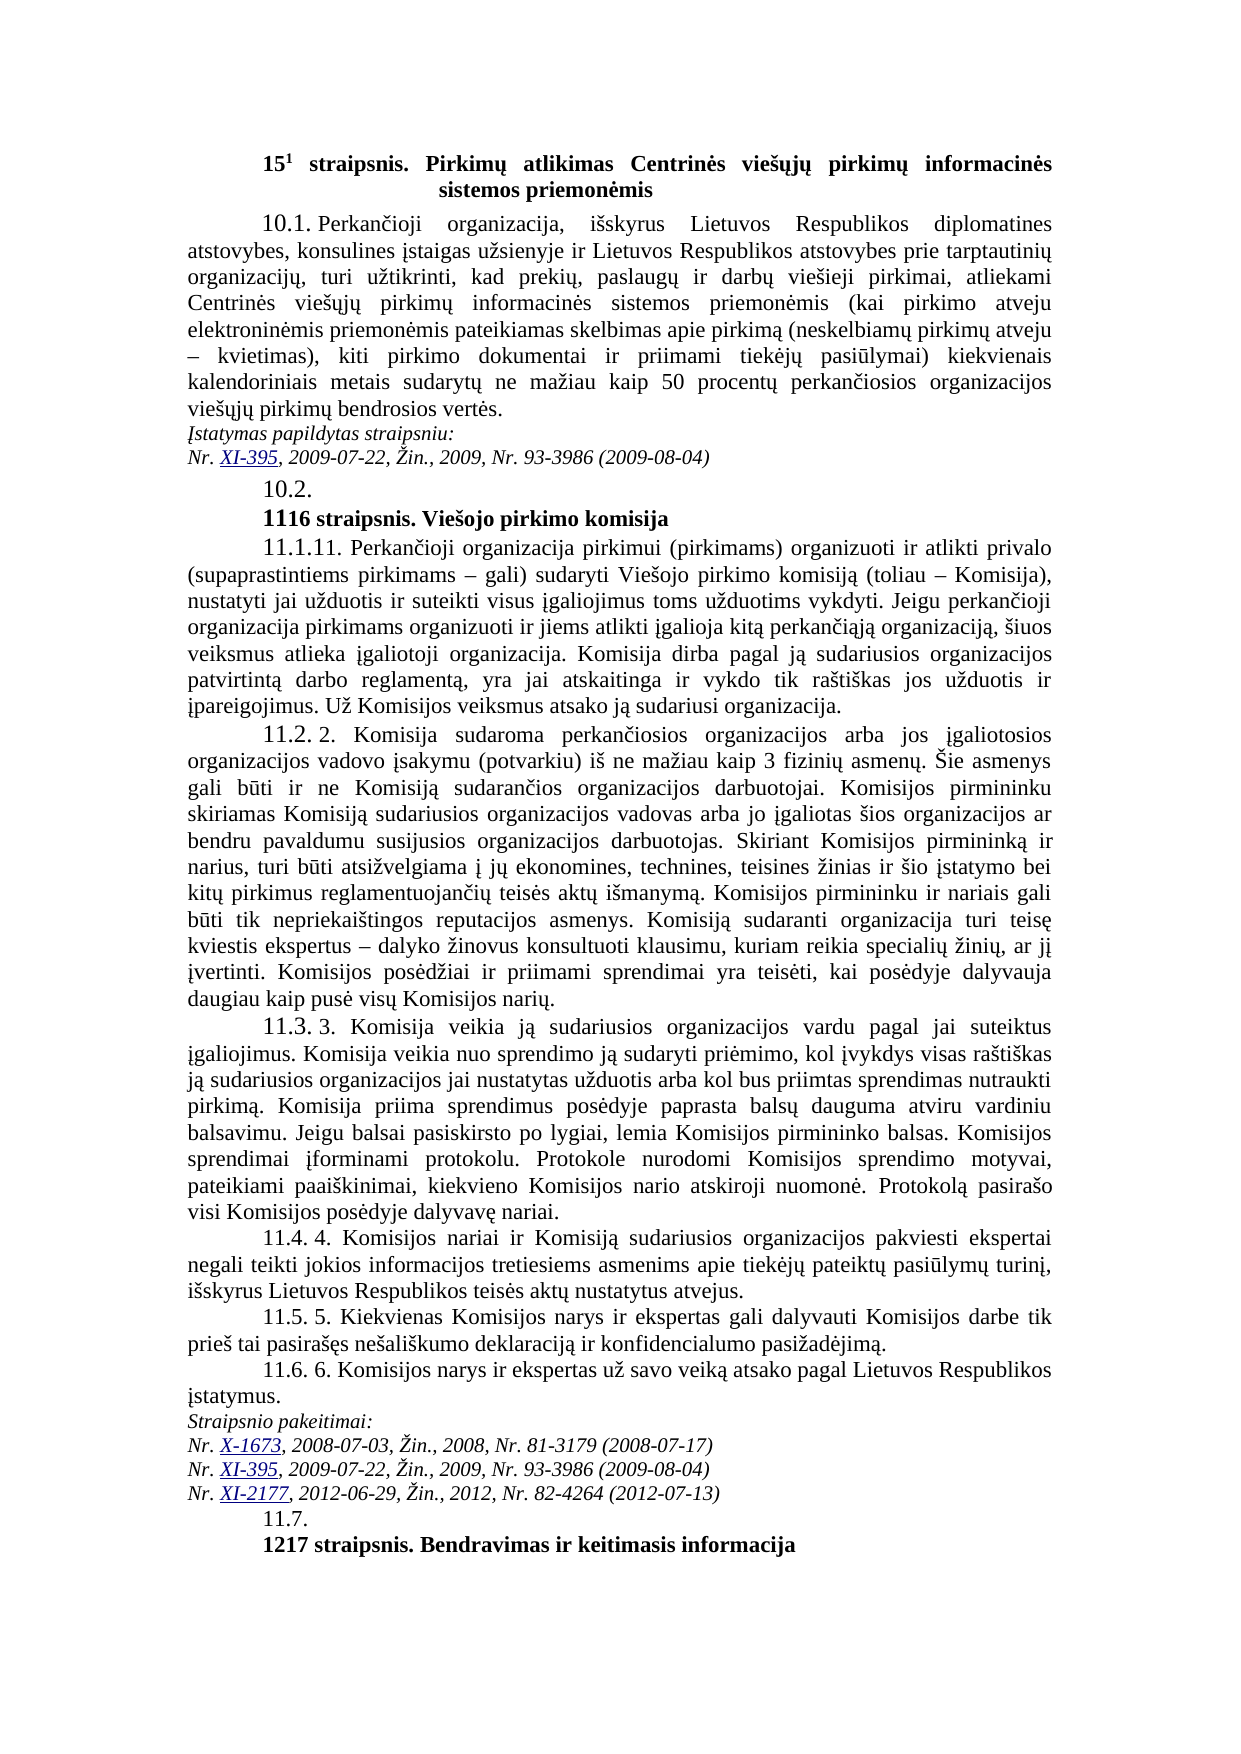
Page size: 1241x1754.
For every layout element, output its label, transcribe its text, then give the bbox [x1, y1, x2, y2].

text 151 straipsnis. Pirkimų atlikimas Centrinės viešųjų pirkimų informacinės sistemos priemonėmis [262, 150, 1053, 203]
subtitle 5. Kiekvienas Komisijos narys ir ekspertas gali dalyvauti Komisijos darbe tik prieš tai pasirašęs nešališkumo deklaraciją ir konfidencialumo pasižadėjimą. [187, 1303, 1053, 1356]
text Nr. XI-395, 2009-07-22, Žin., 2009, Nr. 93-3986 (2009-08-04) [187, 445, 1053, 469]
subtitle 17 straipsnis. Bendravimas ir keitimasis informacija [187, 1531, 1053, 1558]
subtitle 16 straipsnis. Viešojo pirkimo komisija [187, 503, 1053, 532]
subtitle 3. Komisija veikia ją sudariusios organizacijos vardu pagal jai suteiktus įgaliojimus. Komisija veikia nuo sprendimo ją sudaryti priėmimo, kol įvykdys visas raštiškas ją sudariusios organizacijos jai nustatytas užduotis arba kol bus priimtas sprendimas nutraukti pirkimą. Komisija priima sprendimus posėdyje paprasta balsų dauguma atviru vardiniu balsavimu. Jeigu balsai pasiskirsto po lygiai, lemia Komisijos pirmininko balsas. Komisijos sprendimai įforminami protokolu. Protokole nurodomi Komisijos sprendimo motyvai, pateikiami paaiškinimai, kiekvieno Komisijos nario atskiroji nuomonė. Protokolą pasirašo visi Komisijos posėdyje dalyvavę nariai. [187, 1011, 1053, 1224]
text Nr. X-1673, 2008-07-03, Žin., 2008, Nr. 81-3179 (2008-07-17) [187, 1433, 1053, 1457]
subtitle 6. Komisijos narys ir ekspertas už savo veiką atsako pagal Lietuvos Respublikos įstatymus. [187, 1356, 1053, 1409]
subtitle Perkančioji organizacija, išskyrus Lietuvos Respublikos diplomatines atstovybes, konsulines įstaigas užsienyje ir Lietuvos Respublikos atstovybes prie tarptautinių organizacijų, turi užtikrinti, kad prekių, paslaugų ir darbų viešieji pirkimai, atliekami Centrinės viešųjų pirkimų informacinės sistemos priemonėmis (kai pirkimo atveju elektroninėmis priemonėmis pateikiamas skelbimas apie pirkimą (neskelbiamų pirkimų atveju – kvietimas), kiti pirkimo dokumentai ir priimami tiekėjų pasiūlymai) kiekvienais kalendoriniais metais sudarytų ne mažiau kaip 50 procentų perkančiosios organizacijos viešųjų pirkimų bendrosios vertės. [187, 208, 1053, 421]
subtitle 2. Komisija sudaroma perkančiosios organizacijos arba jos įgaliotosios organizacijos vadovo įsakymu (potvarkiu) iš ne mažiau kaip 3 fizinių asmenų. Šie asmenys gali būti ir ne Komisiją sudarančios organizacijos darbuotojai. Komisijos pirmininku skiriamas Komisiją sudariusios organizacijos vadovas arba jo įgaliotas šios organizacijos ar bendru pavaldumu susijusios organizacijos darbuotojas. Skiriant Komisijos pirmininką ir narius, turi būti atsižvelgiama į jų ekonomines, technines, teisines žinias ir šio įstatymo bei kitų pirkimus reglamentuojančių teisės aktų išmanymą. Komisijos pirmininku ir nariais gali būti tik nepriekaištingos reputacijos asmenys. Komisiją sudaranti organizacija turi teisę kviestis ekspertus – dalyko žinovus konsultuoti klausimu, kuriam reikia specialių žinių, ar jį įvertinti. Komisijos posėdžiai ir priimami sprendimai yra teisėti, kai posėdyje dalyvauja daugiau kaip pusė visų Komisijos narių. [187, 719, 1053, 1011]
text Nr. XI-395, 2009-07-22, Žin., 2009, Nr. 93-3986 (2009-08-04) [187, 1457, 1053, 1481]
text Nr. XI-2177, 2012-06-29, Žin., 2012, Nr. 82-4264 (2012-07-13) [187, 1481, 1053, 1505]
text Straipsnio pakeitimai: [187, 1409, 1053, 1433]
subtitle 4. Komisijos nariai ir Komisiją sudariusios organizacijos pakviesti ekspertai negali teikti jokios informacijos tretiesiems asmenims apie tiekėjų pateiktų pasiūlymų turinį, išskyrus Lietuvos Respublikos teisės aktų nustatytus atvejus. [187, 1224, 1053, 1303]
text Įstatymas papildytas straipsniu: [187, 421, 1053, 445]
subtitle 1. Perkančioji organizacija pirkimui (pirkimams) organizuoti ir atlikti privalo (supaprastintiems pirkimams – gali) sudaryti Viešojo pirkimo komisiją (toliau – Komisija), nustatyti jai užduotis ir suteikti visus įgaliojimus toms užduotims vykdyti. Jeigu perkančioji organizacija pirkimams organizuoti ir jiems atlikti įgalioja kitą perkančiąją organizaciją, šiuos veiksmus atlieka įgaliotoji organizacija. Komisija dirba pagal ją sudariusios organizacijos patvirtintą darbo reglamentą, yra jai atskaitinga ir vykdo tik raštiškas jos užduotis ir įpareigojimus. Už Komisijos veiksmus atsako ją sudariusi organizacija. [187, 532, 1053, 719]
